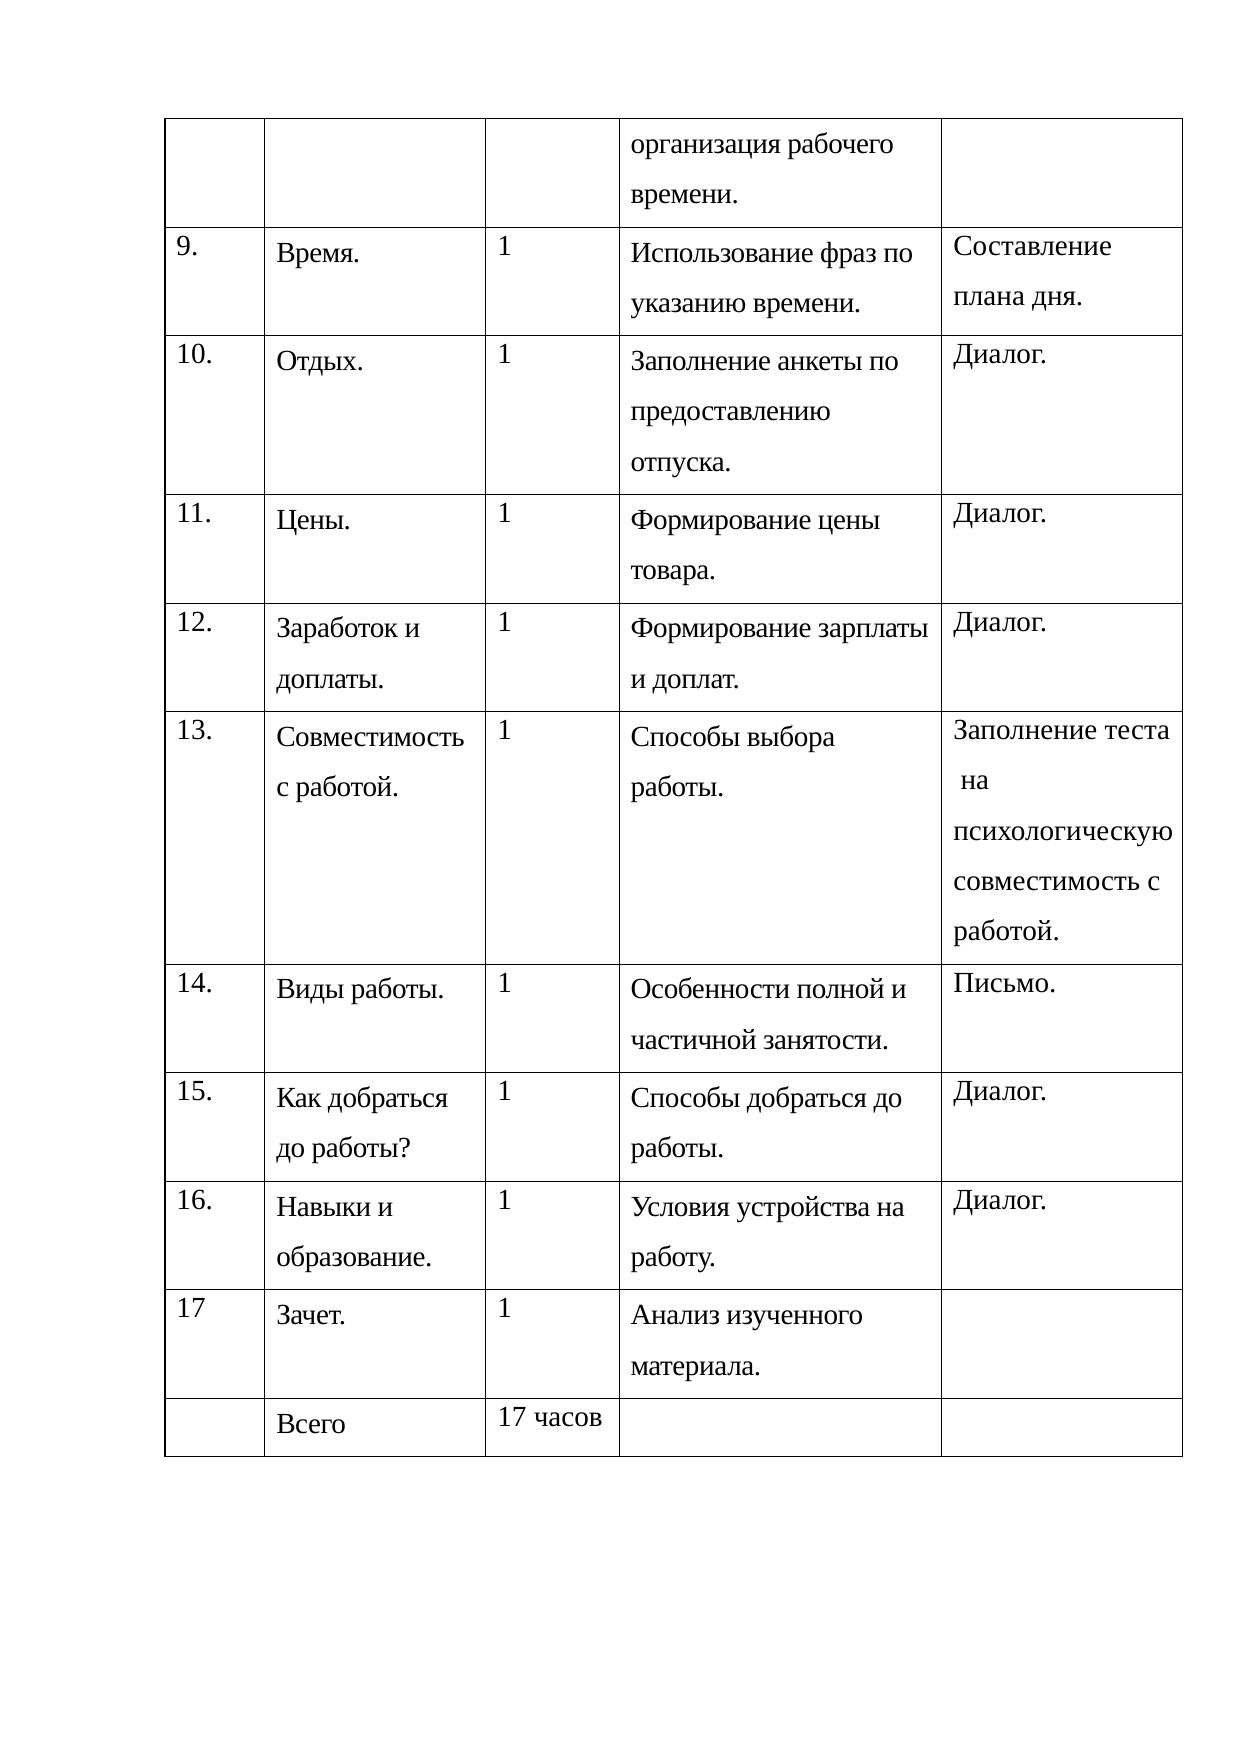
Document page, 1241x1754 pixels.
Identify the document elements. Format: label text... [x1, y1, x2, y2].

table_cell Диалог. [942, 1182, 1182, 1289]
table_cell Диалог. [942, 336, 1182, 494]
table_cell Время. [265, 228, 485, 335]
table_cell 13. [166, 712, 264, 964]
table_cell Заполнение анкеты по предоставлению отпуска. [620, 336, 941, 494]
table_cell 11. [166, 495, 264, 603]
table_cell Особенности полной и частичной занятости. [620, 965, 941, 1072]
table_cell [166, 1399, 264, 1456]
table_cell 12. [166, 604, 264, 711]
table_cell 1 [486, 712, 619, 964]
table_cell Использование фраз по указанию времени. [620, 228, 941, 335]
table_cell 1 [486, 604, 619, 711]
table_cell организация рабочего времени. [620, 119, 941, 227]
table_cell 16. [166, 1182, 264, 1289]
table_cell 1 [486, 495, 619, 603]
table_cell [265, 119, 485, 227]
table_cell 17 часов [486, 1399, 619, 1456]
table_cell Формирование цены товара. [620, 495, 941, 603]
table_cell Цены. [265, 495, 485, 603]
table_cell Совместимость с работой. [265, 712, 485, 964]
table_cell Анализ изученного материала. [620, 1290, 941, 1398]
table_cell [942, 1290, 1182, 1398]
table_cell 1 [486, 965, 619, 1072]
table_cell [942, 1399, 1182, 1456]
table_cell [942, 119, 1182, 227]
table_cell Навыки и образование. [265, 1182, 485, 1289]
table_cell Составление плана дня. [942, 228, 1182, 335]
table_cell 1 [486, 336, 619, 494]
table_cell Диалог. [942, 1073, 1182, 1181]
table_cell 1 [486, 1290, 619, 1398]
table_cell Заполнение теста на психологическую совместимость с работой. [942, 712, 1182, 964]
table_cell [166, 119, 264, 227]
table_cell Условия устройства на работу. [620, 1182, 941, 1289]
table_cell 1 [486, 1182, 619, 1289]
table_cell 15. [166, 1073, 264, 1181]
table_cell 1 [486, 228, 619, 335]
table_cell 9. [166, 228, 264, 335]
table_cell [620, 1399, 941, 1456]
table_cell 1 [486, 1073, 619, 1181]
table_cell [486, 119, 619, 227]
table_cell Способы выбора работы. [620, 712, 941, 964]
table_cell Способы добраться до работы. [620, 1073, 941, 1181]
table_cell 17 [166, 1290, 264, 1398]
table_cell Всего [265, 1399, 485, 1456]
table_cell Виды работы. [265, 965, 485, 1072]
table_cell Формирование зарплаты и доплат. [620, 604, 941, 711]
table_cell Письмо. [942, 965, 1182, 1072]
table_cell Отдых. [265, 336, 485, 494]
table_cell Как добраться до работы? [265, 1073, 485, 1181]
table_cell Зачет. [265, 1290, 485, 1398]
table_cell Диалог. [942, 495, 1182, 603]
table_cell Заработок и доплаты. [265, 604, 485, 711]
table_cell 10. [166, 336, 264, 494]
table_cell 14. [166, 965, 264, 1072]
table_cell Диалог. [942, 604, 1182, 711]
